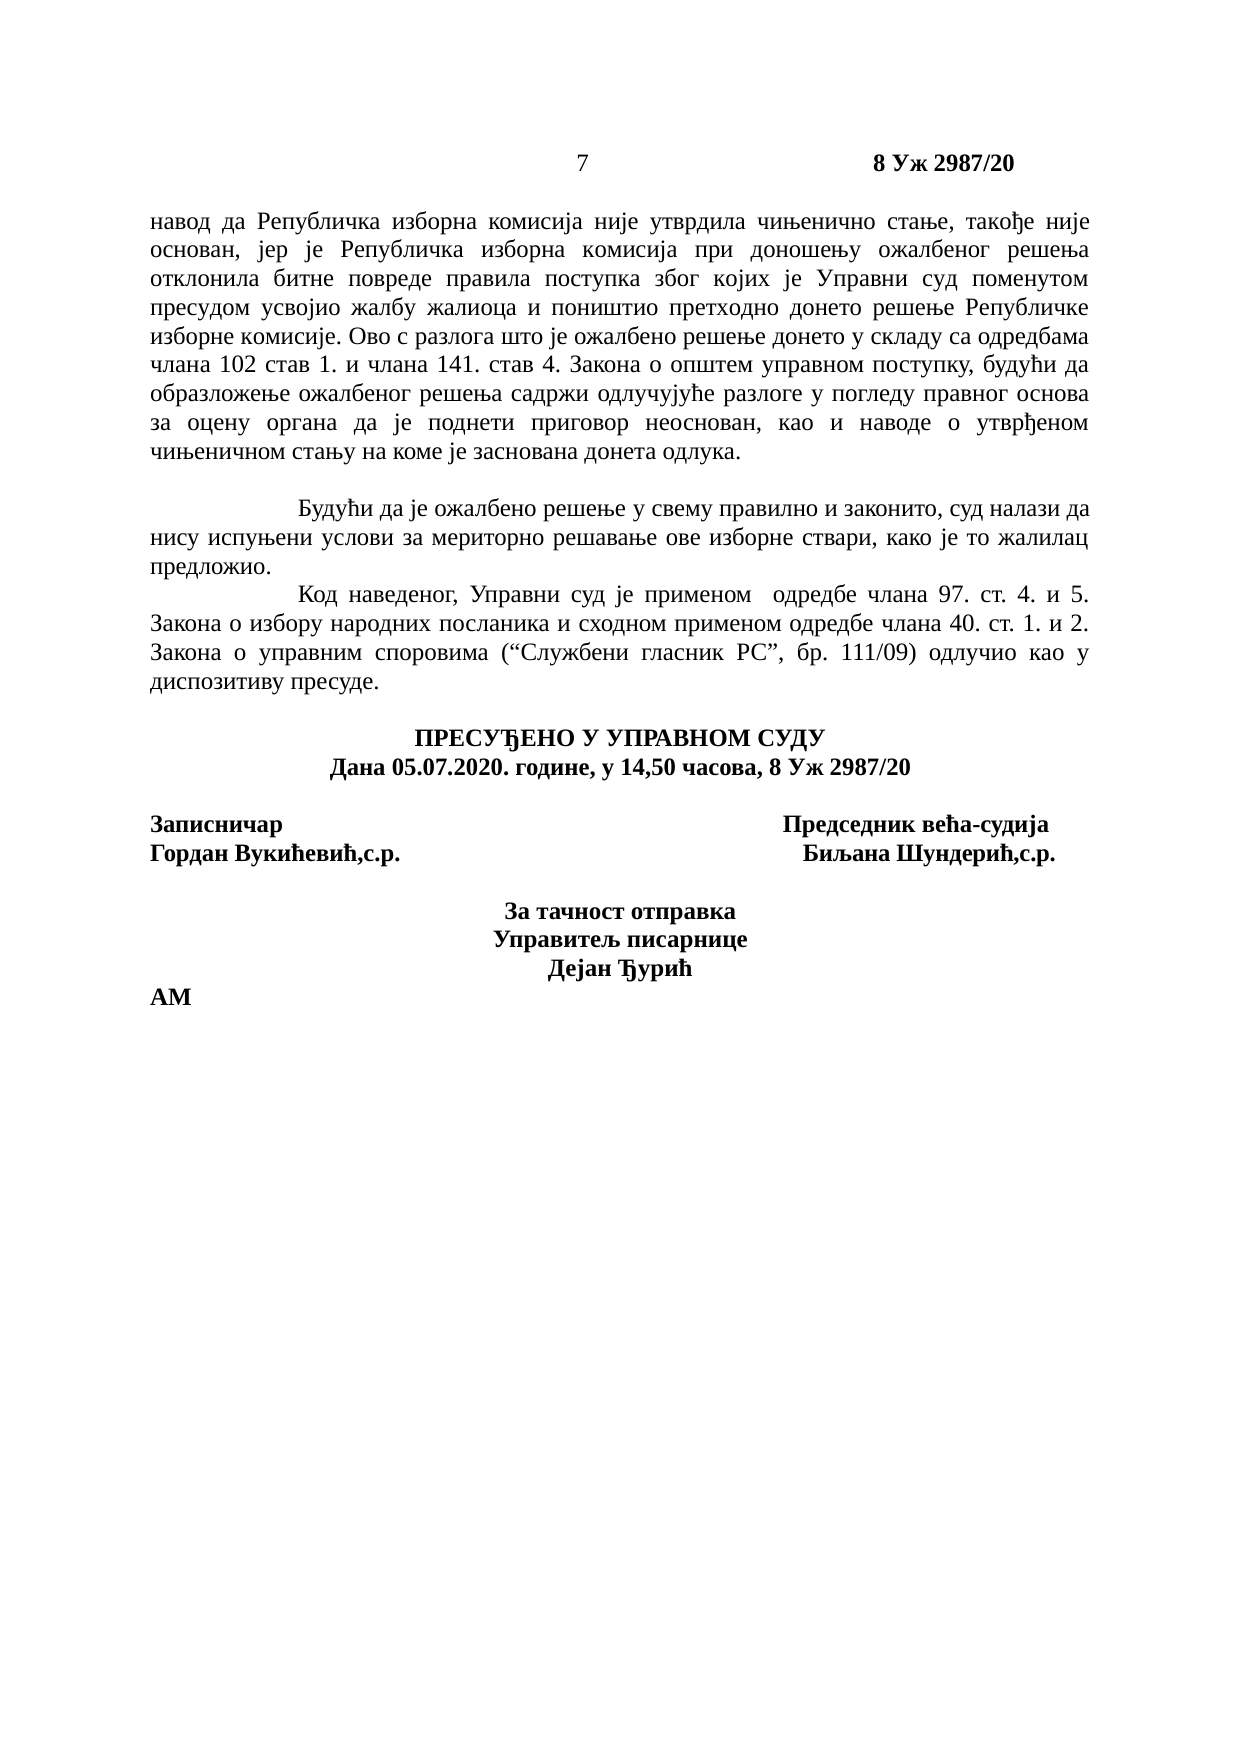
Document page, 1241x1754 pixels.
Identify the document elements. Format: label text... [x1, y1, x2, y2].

text Записничар Председник већа-судија [150, 809, 1090, 838]
text Дана 05.07.2020. године, у 14,50 часова, 8 Уж 2987/20 [150, 752, 1090, 781]
text навод да Републичка изборна комисија није утврдила чињенично стање, такође није основан, јер је Републичка изборна комисија при доношењу ожалбеног решења отклонила битне повреде правила поступка због којих је Управни суд поменутом пресудом усвојио жалбу жалиоца и поништио претходно донето решење Републичке изборне комисије. Ово с разлога што је ожалбено решење донето у складу са одредбама члана 102 став 1. и члана 141. став 4. Закона о општем управном поступку, будући да образложење ожалбеног решења садржи одлучујуће разлоге у погледу правног основа за оцену органа да је поднети приговор неоснован, као и наводе о утврђеном чињеничном стању на коме је заснована донета одлука. [150, 206, 1090, 464]
text Код наведеног, Управни суд је применом одредбе члана 97. ст. 4. и 5. Закона о избору народних посланика и сходном применом одредбе члана 40. ст. 1. и 2. Закона о управним споровима (“Службени гласник РС”, бр. 111/09) одлучио као у диспозитиву пресуде. [150, 579, 1090, 694]
text Будући да је ожалбено решење у свему правилно и законито, суд налази да нису испуњени услови за мериторно решавање ове изборне ствари, како је то жалилац предложио. [150, 493, 1090, 579]
text АМ [150, 982, 1090, 1011]
text Дејан Ђурић [150, 953, 1090, 982]
text Гордан Вукићевић,с.р. Биљана Шундерић,с.р. [150, 838, 1090, 867]
text За тачност отправка [150, 896, 1090, 924]
text Управитељ писарнице [150, 924, 1090, 953]
text ПРЕСУЂЕНО У УПРАВНОМ СУДУ [150, 723, 1090, 752]
